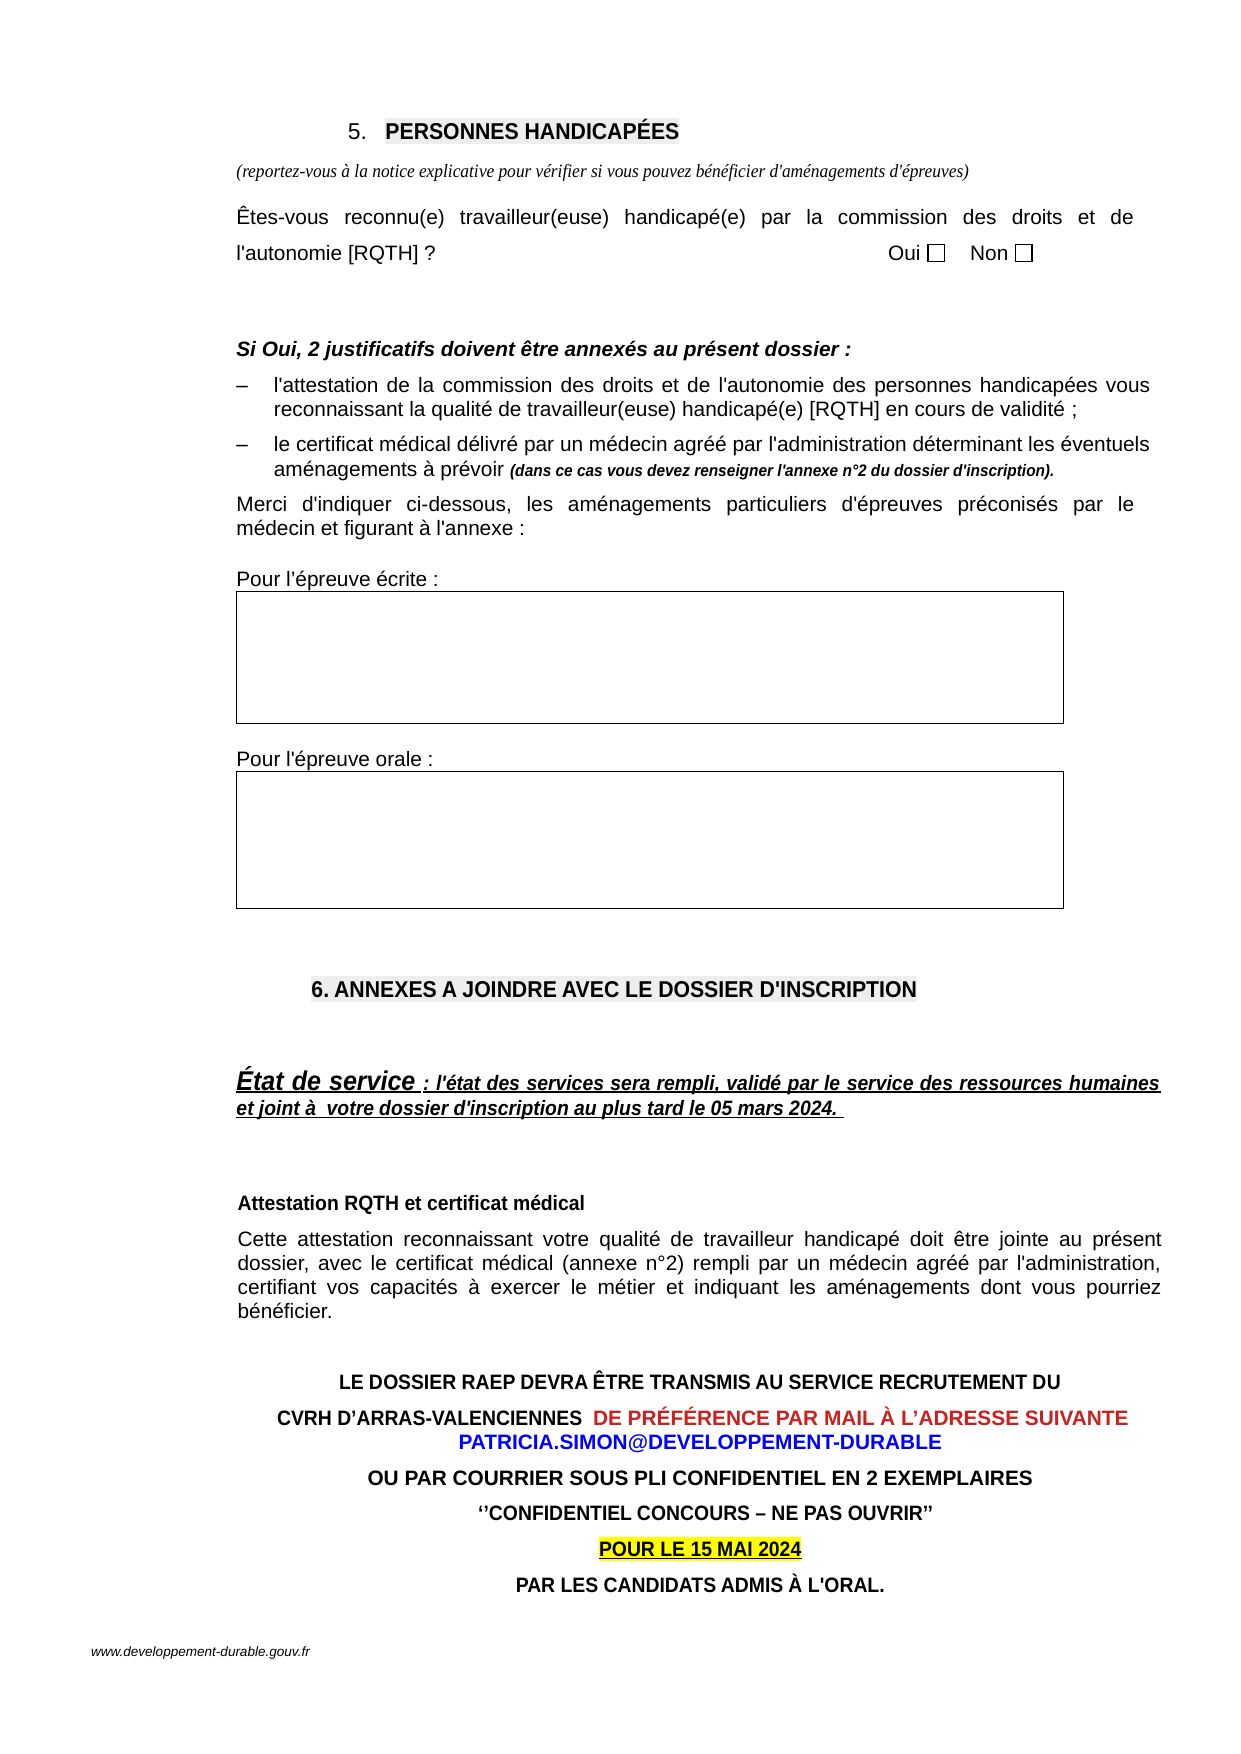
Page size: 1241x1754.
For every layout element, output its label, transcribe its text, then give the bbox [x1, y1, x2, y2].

text CVRH d’ARRAS-Valenciennes de préférence par mail à l’adresse suivante patricia.simon@developpement-durable [237, 1406, 1163, 1454]
list l'attestation de la commission des droits et de l'autonomie des personnes handicapées vous reconnaissant la qualité de travailleur(euse) handicapé(e) [RQTH] en cours de validité ; [236, 372, 1152, 421]
list 6. ANNEXES A JOINDRE AVEC LE DOSSIER D'INSCRIPTION [274, 976, 1163, 1002]
text Êtes-vous reconnu(e) travailleur(euse) handicapé(e) par la commission des droits et de l'autonomie [RQTH] ? Oui Non [236, 205, 1135, 265]
text POUR LE 15 mai 2024 [237, 1537, 1163, 1561]
text Le dossier RAEP devra être transmis au service recrutement du [237, 1370, 1163, 1394]
text Merci d'indiquer ci-dessous, les aménagements particuliers d'épreuves préconisés par le médecin et figurant à l'annexe : [236, 492, 1136, 540]
text Attestation RQTH et certificat médical [237, 1191, 1163, 1215]
text (reportez-vous à la notice explicative pour vérifier si vous pouvez bénéficier d'aménagements d'épreuves) [236, 160, 1135, 181]
list PERSONNES HANDICAPÉES [274, 118, 1163, 144]
text ou par courrier sous pli confidentiel en 2 exemplaires [237, 1466, 1163, 1489]
text État de service : l'état des services sera rempli, validé par le service des ressources humaines et joint à votre dossier d'inscription au plus tard le 05 mars 2024. [236, 1065, 1163, 1120]
text Pour l'épreuve orale : [236, 747, 1163, 771]
text Si Oui, 2 justificatifs doivent être annexés au présent dossier : [236, 337, 1163, 361]
text Pour l’épreuve écrite : [236, 567, 1163, 591]
text Cette attestation reconnaissant votre qualité de travailleur handicapé doit être jointe au présent dossier, avec le certificat médical (annexe n°2) rempli par un médecin agréé par l'administration, certifiant vos capacités à exercer le métier et indiquant les aménagements dont vous pourriez bénéficier. [237, 1227, 1163, 1323]
list le certificat médical délivré par un médecin agréé par l'administration déterminant les éventuels aménagements à prévoir (dans ce cas vous devez renseigner l'annexe n°2 du dossier d'inscription). [236, 432, 1151, 480]
text par les candidats admis à l'oral. [237, 1573, 1163, 1597]
text ‘’Confidentiel concours – ne pas ouvrir’’ [237, 1501, 1163, 1525]
